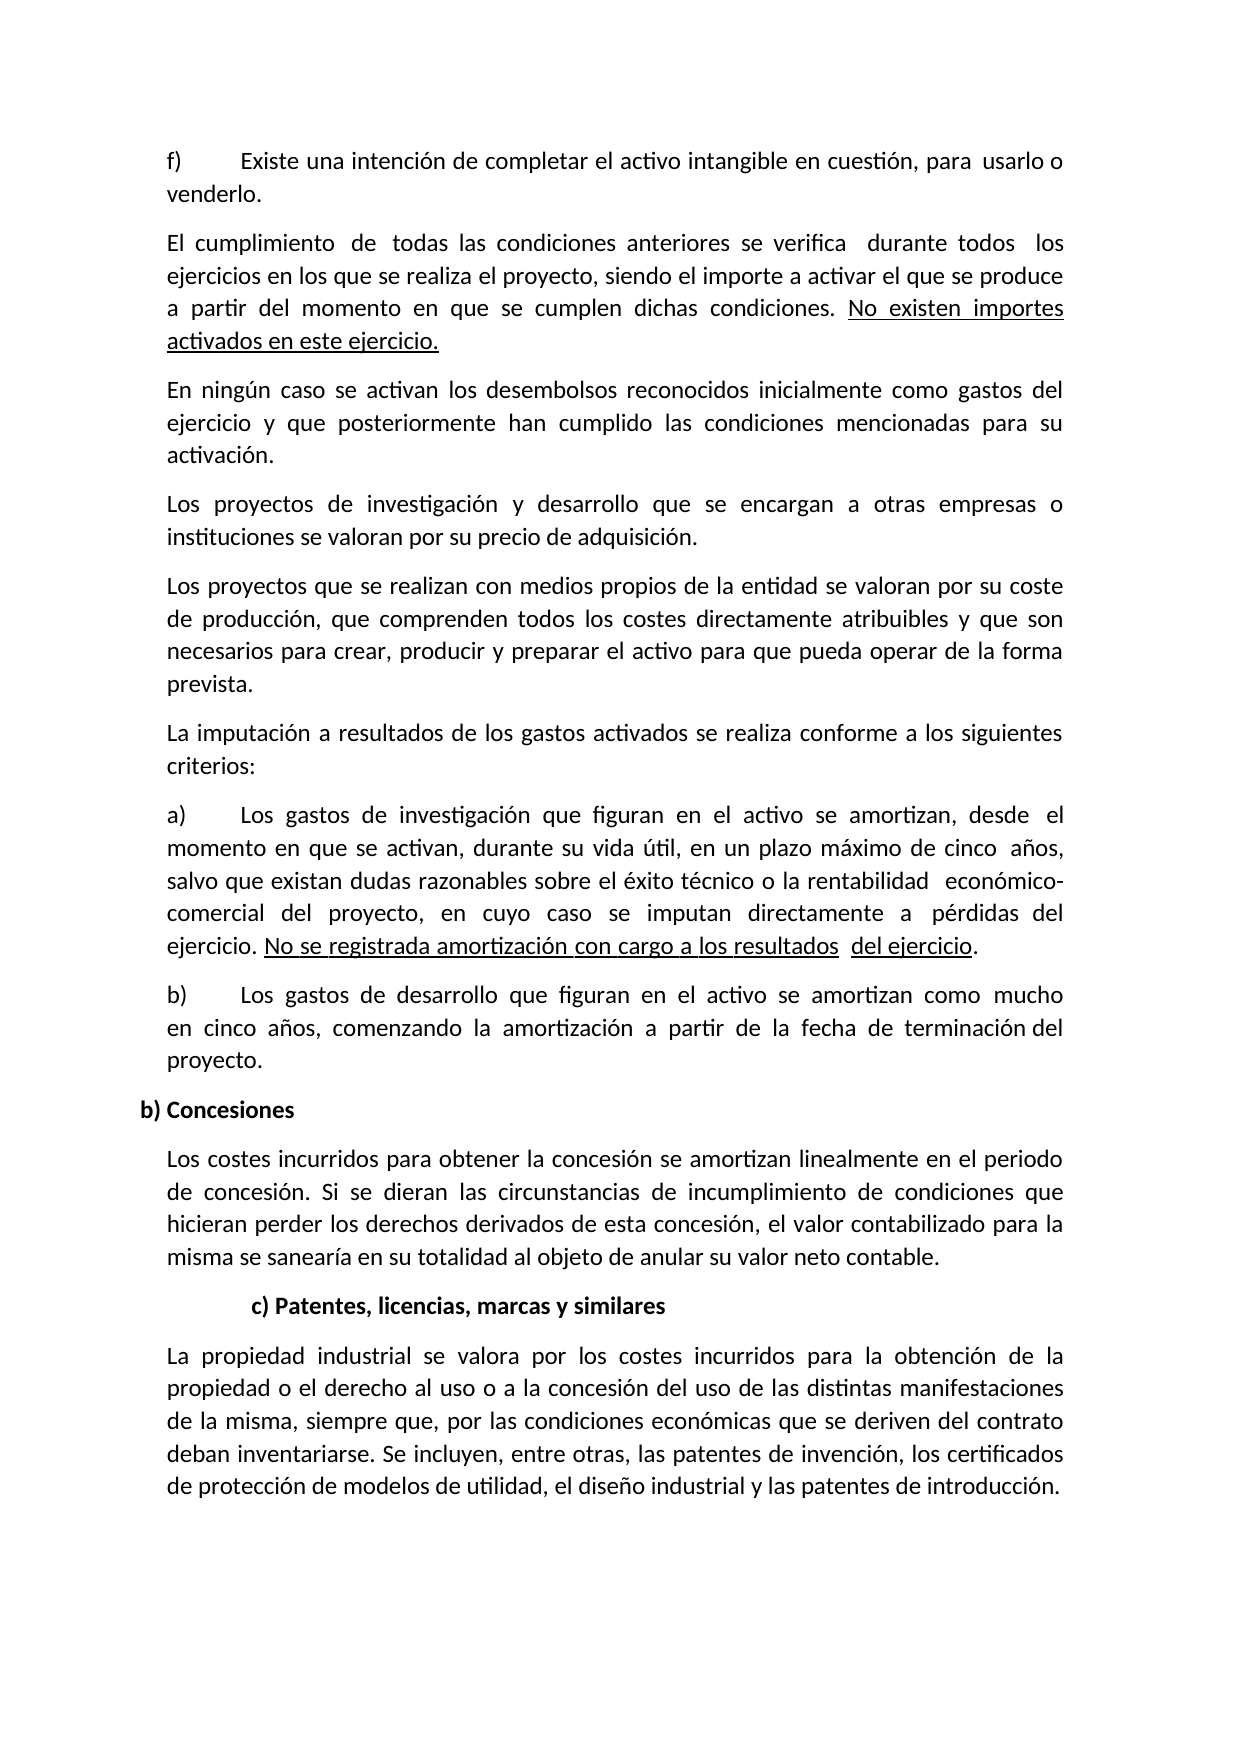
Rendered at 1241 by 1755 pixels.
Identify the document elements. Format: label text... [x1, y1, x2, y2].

text Los costes incurridos para obtener la concesión se amortizan linealmente en el periodo de concesión. Si se dieran las circunstancias de incumplimiento de condiciones que hicieran perder los derechos derivados de esta concesión, el valor contabilizado para la misma se sanearía en su totalidad al objeto de anular su valor neto contable. [167, 1143, 1064, 1272]
list Existe una intención de completar el activo intangible en cuestión, para usarlo o venderlo. [167, 146, 1063, 209]
text La imputación a resultados de los gastos activados se realiza conforme a los siguientes criterios: [167, 717, 1063, 781]
text Los proyectos que se realizan con medios propios de la entidad se valoran por su coste de producción, que comprenden todos los costes directamente atribuibles y que son necesarios para crear, producir y preparar el activo para que pueda operar de la forma prevista. [167, 570, 1063, 699]
list Patentes, licencias, marcas y similares [251, 1291, 1076, 1321]
list Los gastos de desarrollo que figuran en el activo se amortizan como mucho en cinco años, comenzando la amortización a partir de la fecha de terminación del proyecto. [167, 979, 1063, 1075]
list Concesiones [140, 1094, 1076, 1124]
list Los gastos de investigación que figuran en el activo se amortizan, desde el momento en que se activan, durante su vida útil, en un plazo máximo de cinco años, salvo que existan dudas razonables sobre el éxito técnico o la rentabilidad económico-comercial del proyecto, en cuyo caso se imputan directamente a pérdidas del ejercicio. No se registrada amortización con cargo a los resultados del ejercicio. [167, 800, 1064, 961]
text El cumplimiento de todas las condiciones anteriores se verifica durante todos los ejercicios en los que se realiza el proyecto, siendo el importe a activar el que se produce a partir del momento en que se cumplen dichas condiciones. No existen importes activados en este ejercicio. [167, 227, 1064, 356]
text En ningún caso se activan los desembolsos reconocidos inicialmente como gastos del ejercicio y que posteriormente han cumplido las condiciones mencionadas para su activación. [167, 374, 1063, 470]
text La propiedad industrial se valora por los costes incurridos para la obtención de la propiedad o el derecho al uso o a la concesión del uso de las distintas manifestaciones de la misma, siempre que, por las condiciones económicas que se deriven del contrato deban inventariarse. Se incluyen, entre otras, las patentes de invención, los certificados de protección de modelos de utilidad, el diseño industrial y las patentes de introducción. [167, 1340, 1064, 1501]
text Los proyectos de investigación y desarrollo que se encargan a otras empresas o instituciones se valoran por su precio de adquisición. [167, 489, 1063, 552]
